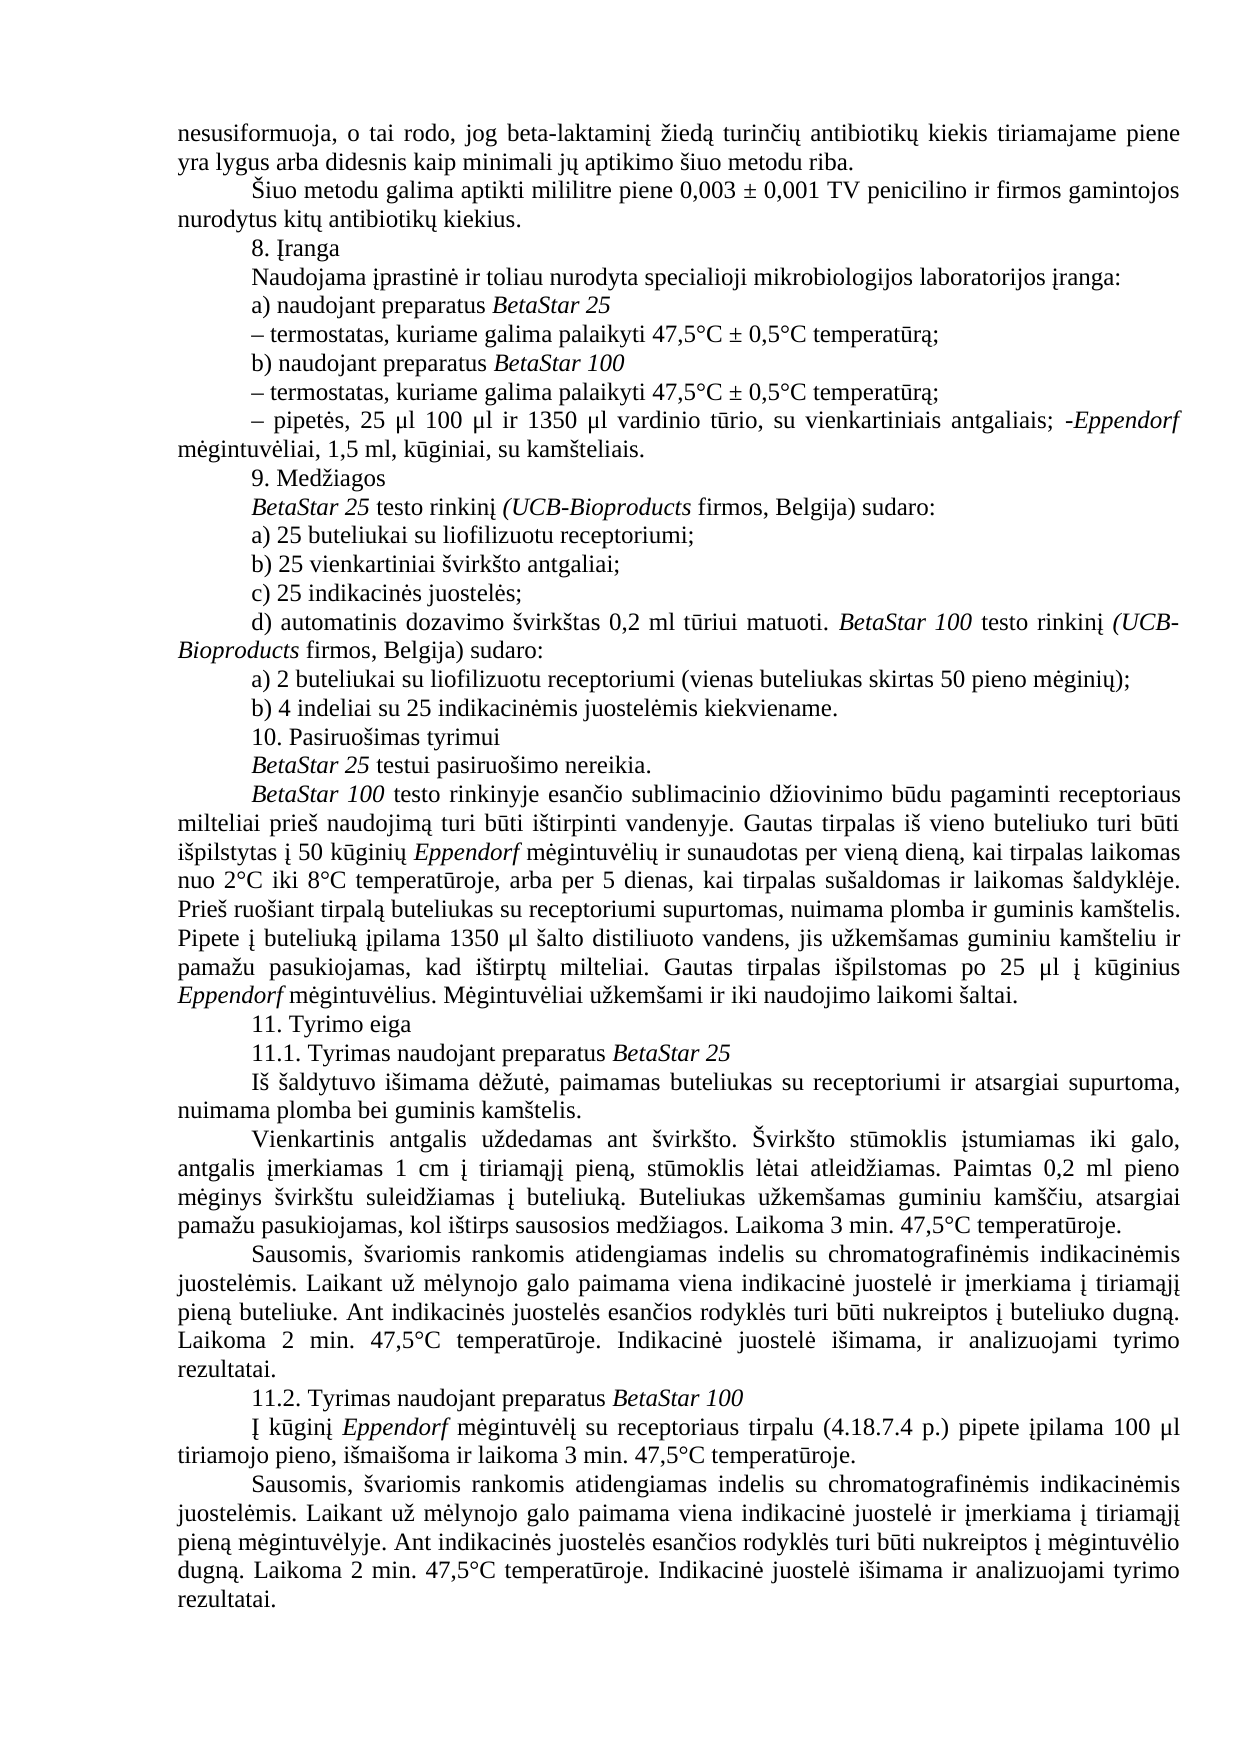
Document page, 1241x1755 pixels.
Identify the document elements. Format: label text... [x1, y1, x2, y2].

text BetaStar 25 testui pasiruošimo nereikia. [177, 751, 1181, 779]
text 11. Tyrimo eiga [177, 1009, 1181, 1038]
text Iš šaldytuvo išimama dėžutė, paimamas buteliukas su receptoriumi ir atsargiai supurtoma, nuimama plomba bei guminis kamštelis. [177, 1067, 1181, 1124]
text 10. Pasiruošimas tyrimui [177, 722, 1181, 751]
text a) 2 buteliukai su liofilizuotu receptoriumi (vienas buteliukas skirtas 50 pieno mėginių); [177, 664, 1181, 693]
text b) 25 vienkartiniai švirkšto antgaliai; [177, 549, 1181, 578]
text nesusiformuoja, o tai rodo, jog beta-laktaminį žiedą turinčių antibiotikų kiekis tiriamajame piene yra lygus arba didesnis kaip minimali jų aptikimo šiuo metodu riba. [177, 118, 1181, 176]
text 11.1. Tyrimas naudojant preparatus BetaStar 25 [177, 1038, 1181, 1067]
text Vienkartinis antgalis uždedamas ant švirkšto. Švirkšto stūmoklis įstumiamas iki galo, antgalis įmerkiamas 1 cm į tiriamąjį pieną, stūmoklis lėtai atleidžiamas. Paimtas 0,2 ml pieno mėginys švirkštu suleidžiamas į buteliuką. Buteliukas užkemšamas guminiu kamščiu, atsargiai pamažu pasukiojamas, kol ištirps sausosios medžiagos. Laikoma 3 min. 47,5°C temperatūroje. [177, 1124, 1181, 1239]
text – pipetės, 25 μl 100 μl ir 1350 μl vardinio tūrio, su vienkartiniais antgaliais; -Eppendorf mėgintuvėliai, 1,5 ml, kūginiai, su kamšteliais. [177, 406, 1181, 463]
text BetaStar 25 testo rinkinį (UCB-Bioproducts firmos, Belgija) sudaro: [177, 492, 1181, 521]
text b) naudojant preparatus BetaStar 100 [177, 348, 1181, 377]
text Sausomis, švariomis rankomis atidengiamas indelis su chromatografinėmis indikacinėmis juostelėmis. Laikant už mėlynojo galo paimama viena indikacinė juostelė ir įmerkiama į tiriamąjį pieną buteliuke. Ant indikacinės juostelės esančios rodyklės turi būti nukreiptos į buteliuko dugną. Laikoma 2 min. 47,5°C temperatūroje. Indikacinė juostelė išimama, ir analizuojami tyrimo rezultatai. [177, 1239, 1181, 1383]
text d) automatinis dozavimo švirkštas 0,2 ml tūriui matuoti. BetaStar 100 testo rinkinį (UCB-Bioproducts firmos, Belgija) sudaro: [177, 607, 1181, 664]
text 9. Medžiagos [177, 463, 1181, 492]
text 8. Įranga [177, 233, 1181, 262]
text – termostatas, kuriame galima palaikyti 47,5°C ± 0,5°C temperatūrą; [177, 377, 1181, 406]
text Šiuo metodu galima aptikti mililitre piene 0,003 ± 0,001 TV penicilino ir firmos gamintojos nurodytus kitų antibiotikų kiekius. [177, 176, 1181, 233]
text Sausomis, švariomis rankomis atidengiamas indelis su chromatografinėmis indikacinėmis juostelėmis. Laikant už mėlynojo galo paimama viena indikacinė juostelė ir įmerkiama į tiriamąjį pieną mėgintuvėlyje. Ant indikacinės juostelės esančios rodyklės turi būti nukreiptos į mėgintuvėlio dugną. Laikoma 2 min. 47,5°C temperatūroje. Indikacinė juostelė išimama ir analizuojami tyrimo rezultatai. [177, 1469, 1181, 1613]
text 11.2. Tyrimas naudojant preparatus BetaStar 100 [177, 1383, 1181, 1412]
text Naudojama įprastinė ir toliau nurodyta specialioji mikrobiologijos laboratorijos įranga: [177, 262, 1181, 291]
text a) 25 buteliukai su liofilizuotu receptoriumi; [177, 521, 1181, 549]
text c) 25 indikacinės juostelės; [177, 578, 1181, 607]
text Į kūginį Eppendorf mėgintuvėlį su receptoriaus tirpalu (4.18.7.4 p.) pipete įpilama 100 μl tiriamojo pieno, išmaišoma ir laikoma 3 min. 47,5°C temperatūroje. [177, 1412, 1181, 1469]
text BetaStar 100 testo rinkinyje esančio sublimacinio džiovinimo būdu pagaminti receptoriaus milteliai prieš naudojimą turi būti ištirpinti vandenyje. Gautas tirpalas iš vieno buteliuko turi būti išpilstytas į 50 kūginių Eppendorf mėgintuvėlių ir sunaudotas per vieną dieną, kai tirpalas laikomas nuo 2°C iki 8°C temperatūroje, arba per 5 dienas, kai tirpalas sušaldomas ir laikomas šaldyklėje. Prieš ruošiant tirpalą buteliukas su receptoriumi supurtomas, nuimama plomba ir guminis kamštelis. Pipete į buteliuką įpilama 1350 μl šalto distiliuoto vandens, jis užkemšamas guminiu kamšteliu ir pamažu pasukiojamas, kad ištirptų milteliai. Gautas tirpalas išpilstomas po 25 μl į kūginius Eppendorf mėgintuvėlius. Mėgintuvėliai užkemšami ir iki naudojimo laikomi šaltai. [177, 779, 1181, 1009]
text a) naudojant preparatus BetaStar 25 [177, 291, 1181, 319]
text – termostatas, kuriame galima palaikyti 47,5°C ± 0,5°C temperatūrą; [177, 319, 1181, 348]
text b) 4 indeliai su 25 indikacinėmis juostelėmis kiekviename. [177, 693, 1181, 722]
